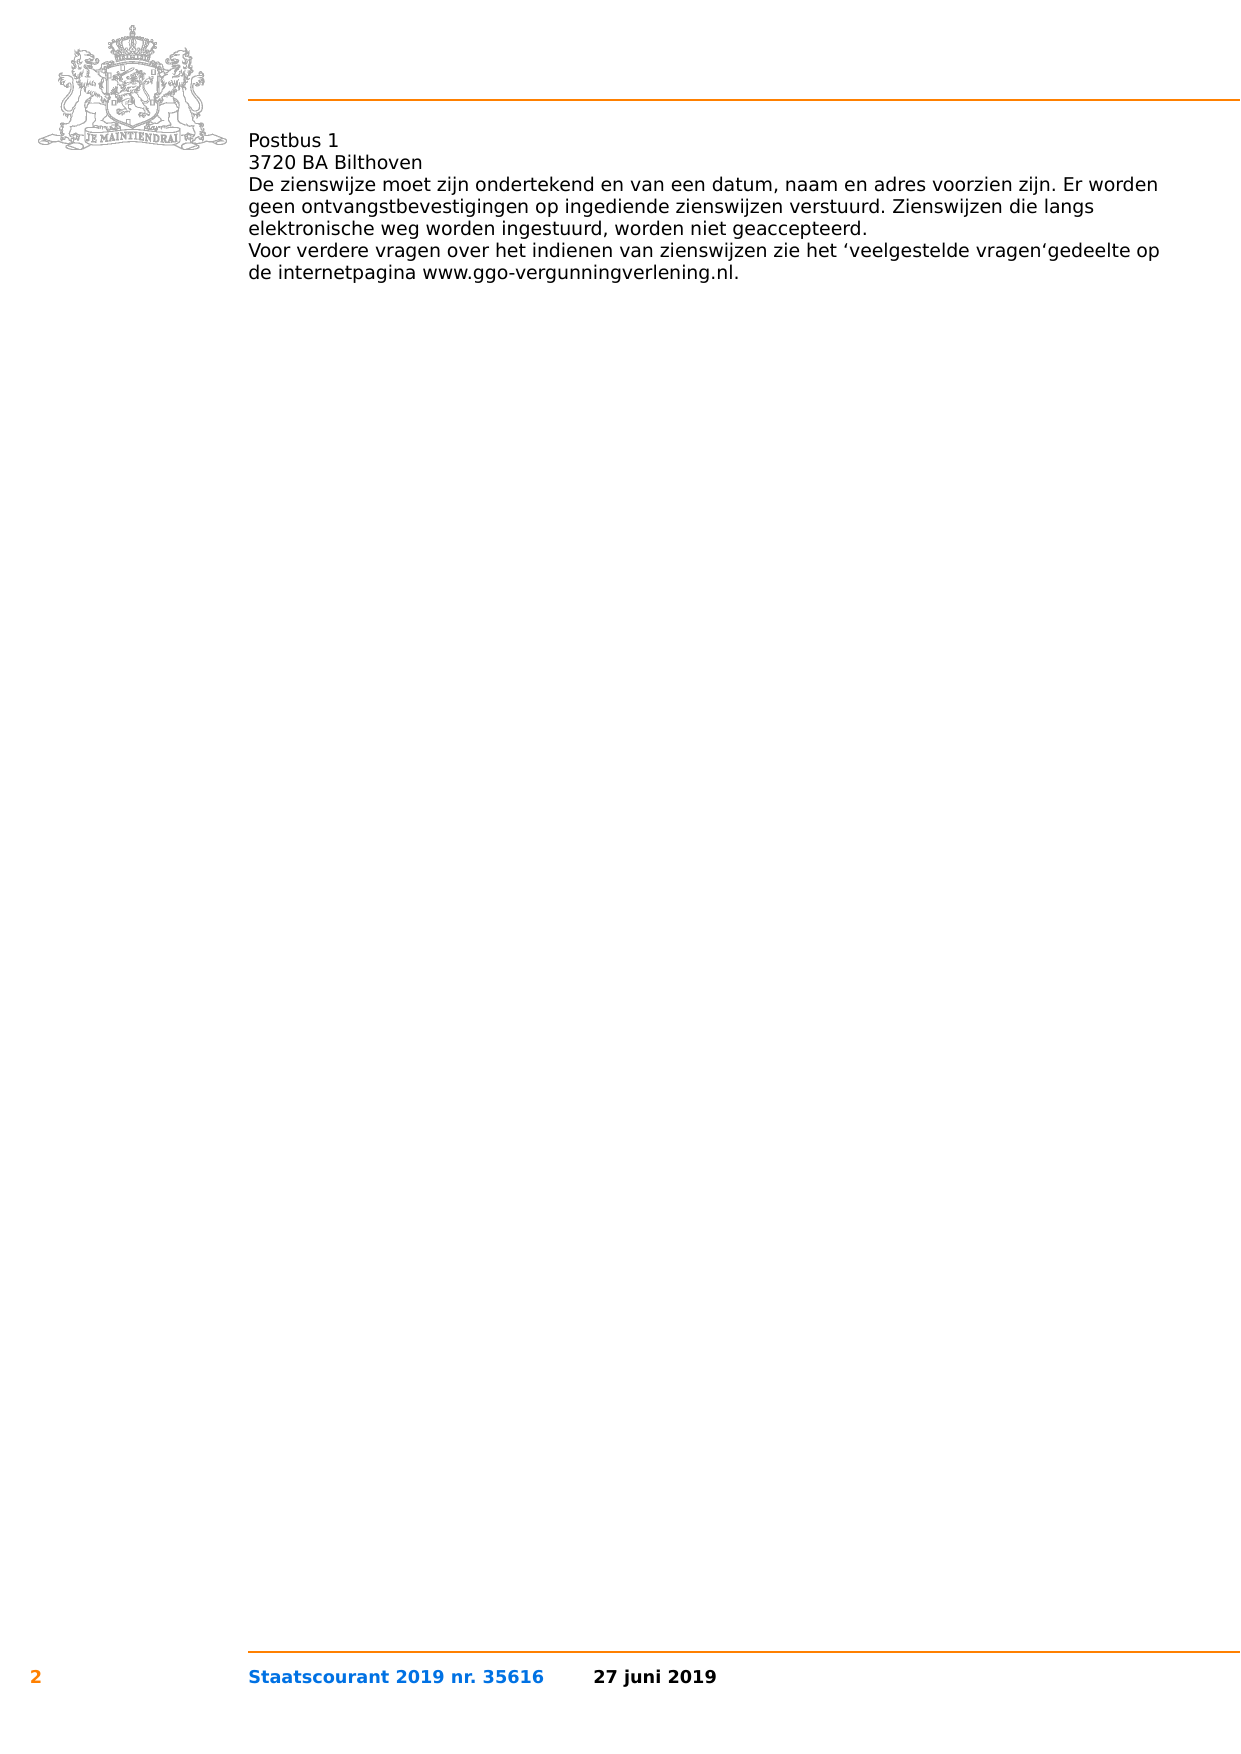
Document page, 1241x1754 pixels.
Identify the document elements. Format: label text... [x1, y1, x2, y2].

text De zienswijze moet zijn ondertekend en van een datum, naam en adres voorzien zijn. Er worden geen ontvangstbevestigingen op ingediende zienswijzen verstuurd. Zienswijzen die langs elektronische weg worden ingestuurd, worden niet geaccepteerd. [248, 174, 1163, 240]
picture [38, 25, 227, 150]
text Postbus 1 [248, 130, 1163, 152]
text 3720 BA Bilthoven [248, 152, 1163, 174]
text Voor verdere vragen over het indienen van zienswijzen zie het ‘veelgestelde vragen‘gedeelte op de internetpagina www.ggo-vergunningverlening.nl. [248, 240, 1163, 284]
